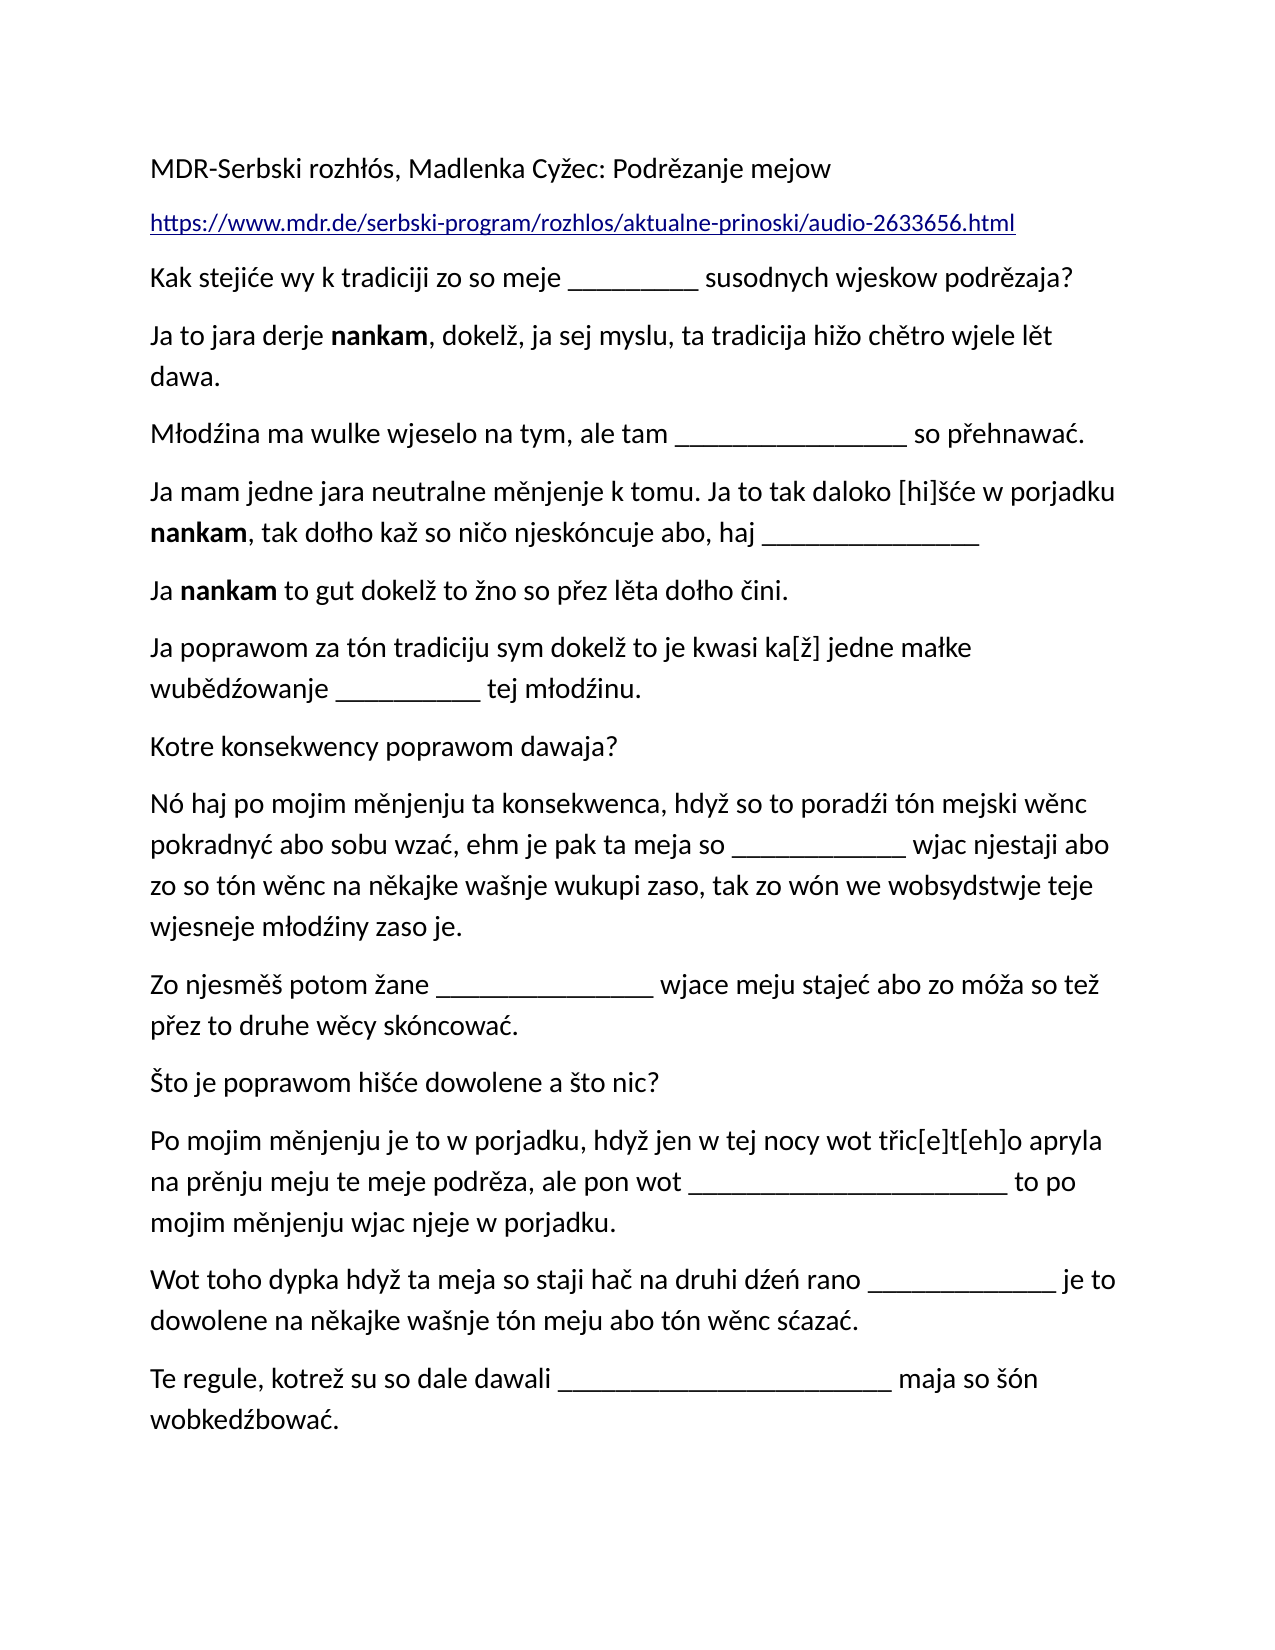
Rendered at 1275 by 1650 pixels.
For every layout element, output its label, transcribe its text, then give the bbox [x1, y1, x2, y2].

text Po mojim měnjenju je to w porjadku, hdyž jen w tej nocy wot třic[e]t[eh]o apryla na prěnju meju te meje podrěza, ale pon wot ______________________ to po mojim měnjenju wjac njeje w porjadku. [150, 1122, 1125, 1239]
text Što je poprawom hišće dowolene a što nic? [150, 1064, 1125, 1100]
text Młodźina ma wulke wjeselo na tym, ale tam ________________ so přehnawać. [150, 415, 1125, 451]
text Ja to jara derje nankam, dokelž, ja sej myslu, ta tradicija hižo chětro wjele lět dawa. [150, 317, 1125, 393]
text MDR-Serbski rozhłós, Madlenka Cyžec: Podrězanje mejow [150, 150, 1125, 186]
text https://www.mdr.de/serbski-program/rozhlos/aktualne-prinoski/audio-2633656.html [150, 208, 1125, 238]
text Ja poprawom za tón tradiciju sym dokelž to je kwasi ka[ž] jedne małke wubědźowanje __________ tej młodźinu. [150, 629, 1125, 706]
text Zo njesměš potom žane _______________ wjace meju stajeć abo zo móža so tež přez to druhe wěcy skóncować. [150, 966, 1125, 1042]
text Kotre konsekwency poprawom dawaja? [150, 728, 1125, 763]
text Wot toho dypka hdyž ta meja so staji hač na druhi dźeń rano _____________ je to dowolene na někajke wašnje tón meju abo tón wěnc sćazać. [150, 1261, 1125, 1338]
text Te regule, kotrež su so dale dawali _______________________ maja so šón wobkedźbować. [150, 1360, 1125, 1436]
text Nó haj po mojim měnjenju ta konsekwenca, hdyž so to poradźi tón mejski wěnc pokradnyć abo sobu wzać, ehm je pak ta meja so ____________ wjac njestaji abo zo so tón wěnc na někajke wašnje wukupi zaso, tak zo wón we wobsydstwje teje wjesneje młodźiny zaso je. [150, 785, 1125, 944]
text Ja mam jedne jara neutralne měnjenje k tomu. Ja to tak daloko [hi]šće w porjadku nankam, tak dołho kaž so ničo njeskóncuje abo, haj _______________ [150, 473, 1125, 549]
text Ja nankam to gut dokelž to žno so přez lěta dołho čini. [150, 572, 1125, 607]
text Kak stejiće wy k tradiciji zo so meje _________ susodnych wjeskow podrězaja? [150, 259, 1125, 295]
